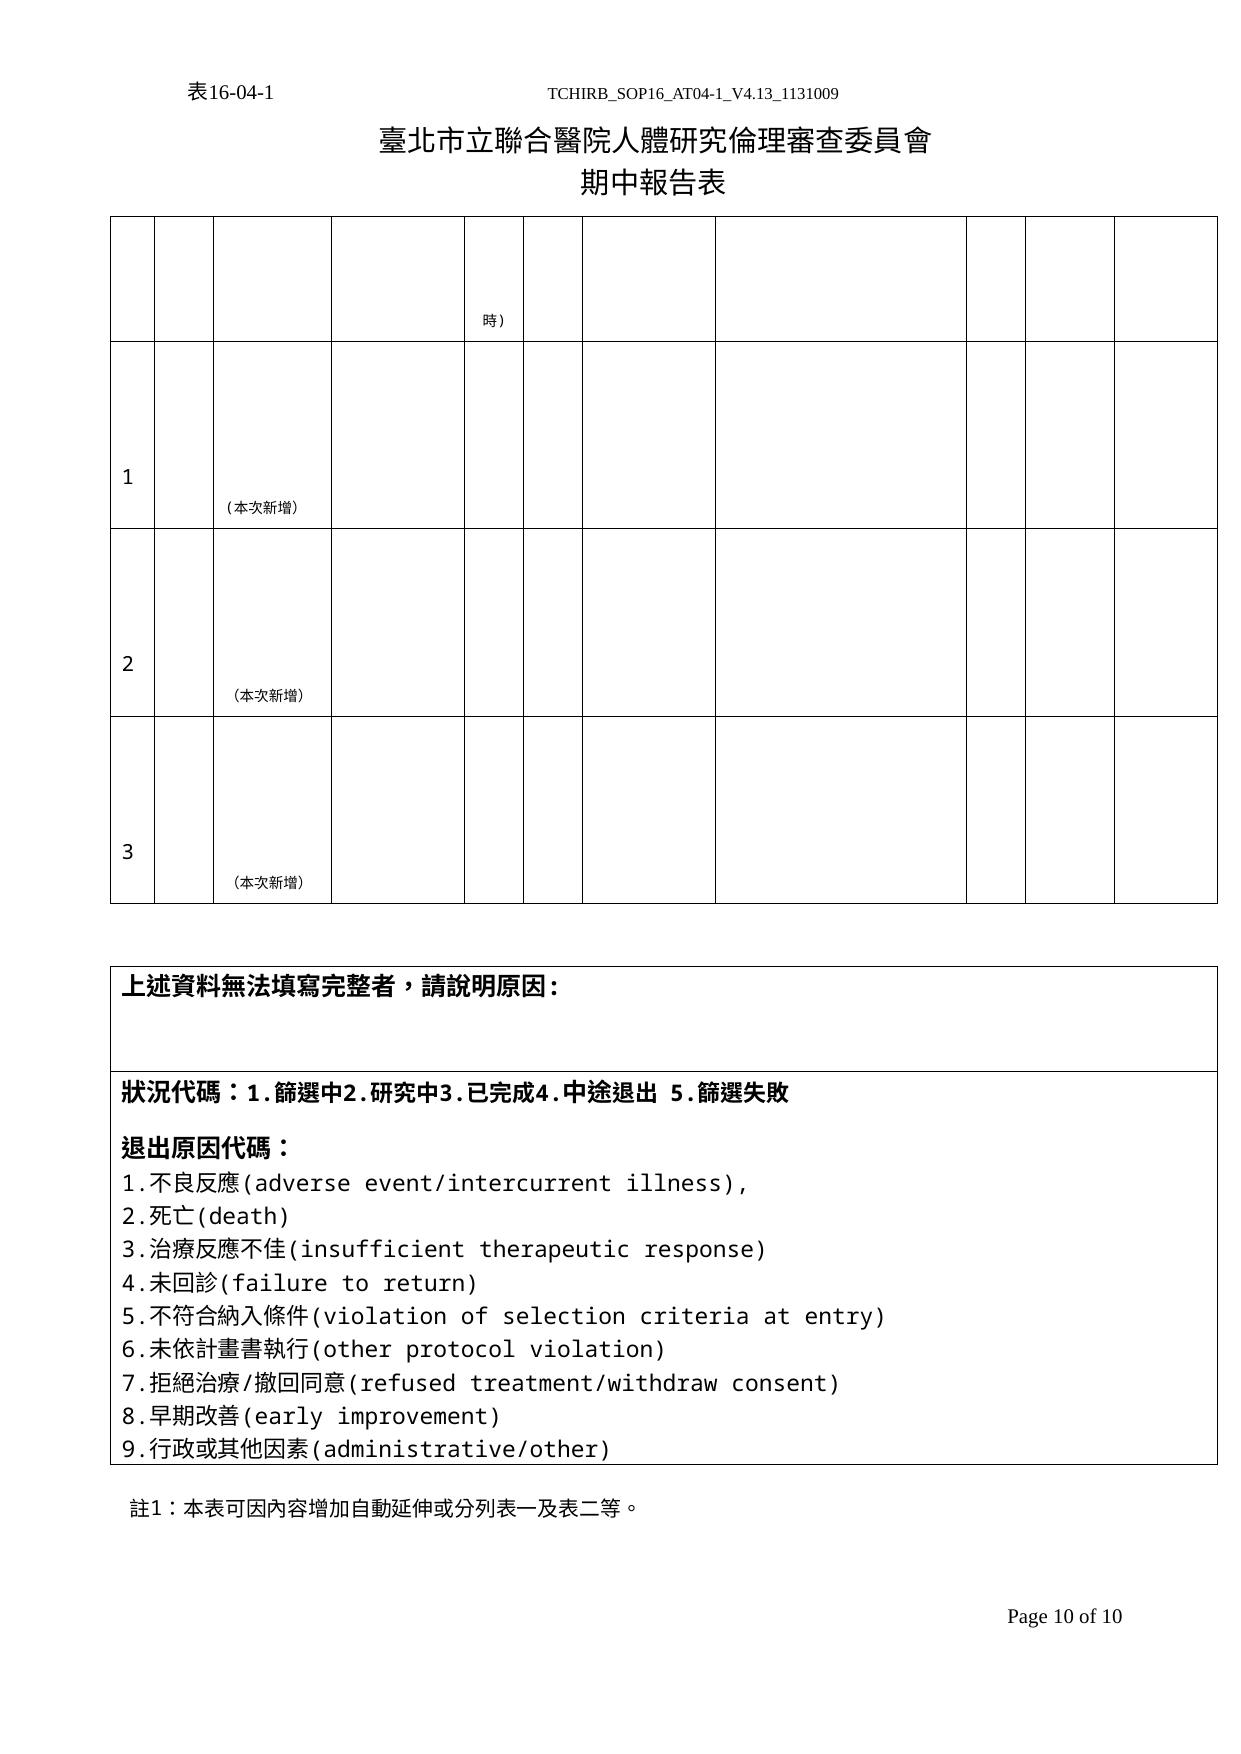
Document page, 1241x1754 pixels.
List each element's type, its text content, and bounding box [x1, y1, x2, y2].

table_header [214, 217, 331, 341]
table_cell [716, 717, 966, 903]
table_header 上述資料無法填寫完整者，請說明原因: [111, 967, 1217, 1071]
table_cell [1115, 717, 1217, 903]
table_cell [583, 342, 715, 528]
table_cell 狀況代碼：1.篩選中2.研究中3.已完成4.中途退出 5.篩選失敗 退出原因代碼： 1.不良反應(adverse event/intercurrent illness), 2.死亡(death) 3.治療反應不佳(insufficient therapeutic response) 4.未回診(failure to return) 5.不符合納入條件(violation of selection criteria at entry) 6.未依計畫書執行(other protocol violation) 7.拒絕治療/撤回同意(refused treatment/withdraw consent) 8.早期改善(early improvement) 9.行政或其他因素(administrative/other) [111, 1072, 1217, 1464]
table_cell [583, 717, 715, 903]
table_cell [465, 342, 523, 528]
table_cell [155, 717, 213, 903]
table_cell 2 [111, 529, 154, 716]
table_header [1026, 217, 1114, 341]
table_cell [967, 529, 1025, 716]
table_cell [155, 529, 213, 716]
table_cell [716, 342, 966, 528]
table_cell 1 [111, 342, 154, 528]
table_cell [1115, 529, 1217, 716]
table_cell [332, 529, 464, 716]
table_header [716, 217, 966, 341]
table_cell [332, 717, 464, 903]
table_cell (本次新增） [214, 342, 331, 528]
table_header [332, 217, 464, 341]
table_cell [583, 529, 715, 716]
table_header [1115, 217, 1217, 341]
table_cell [155, 342, 213, 528]
table_header 時) [465, 217, 523, 341]
table_cell [716, 529, 966, 716]
text 註1：本表可因內容增加自動延伸或分列表一及表二等。 [129, 1466, 1122, 1528]
table_cell [465, 717, 523, 903]
table_header [155, 217, 213, 341]
table_cell [1026, 529, 1114, 716]
table_header [111, 217, 154, 341]
table_cell [524, 529, 582, 716]
table_cell [1115, 342, 1217, 528]
table_header [967, 217, 1025, 341]
table_header [583, 217, 715, 341]
table_cell [967, 717, 1025, 903]
table_cell [524, 717, 582, 903]
table_header [524, 217, 582, 341]
table_cell [524, 342, 582, 528]
table_cell [465, 529, 523, 716]
table_cell [1026, 342, 1114, 528]
table_cell [1026, 717, 1114, 903]
table_cell 3 [111, 717, 154, 903]
table_cell （本次新增） [214, 717, 331, 903]
table_cell [332, 342, 464, 528]
table_cell [967, 342, 1025, 528]
table_cell （本次新增） [214, 529, 331, 716]
